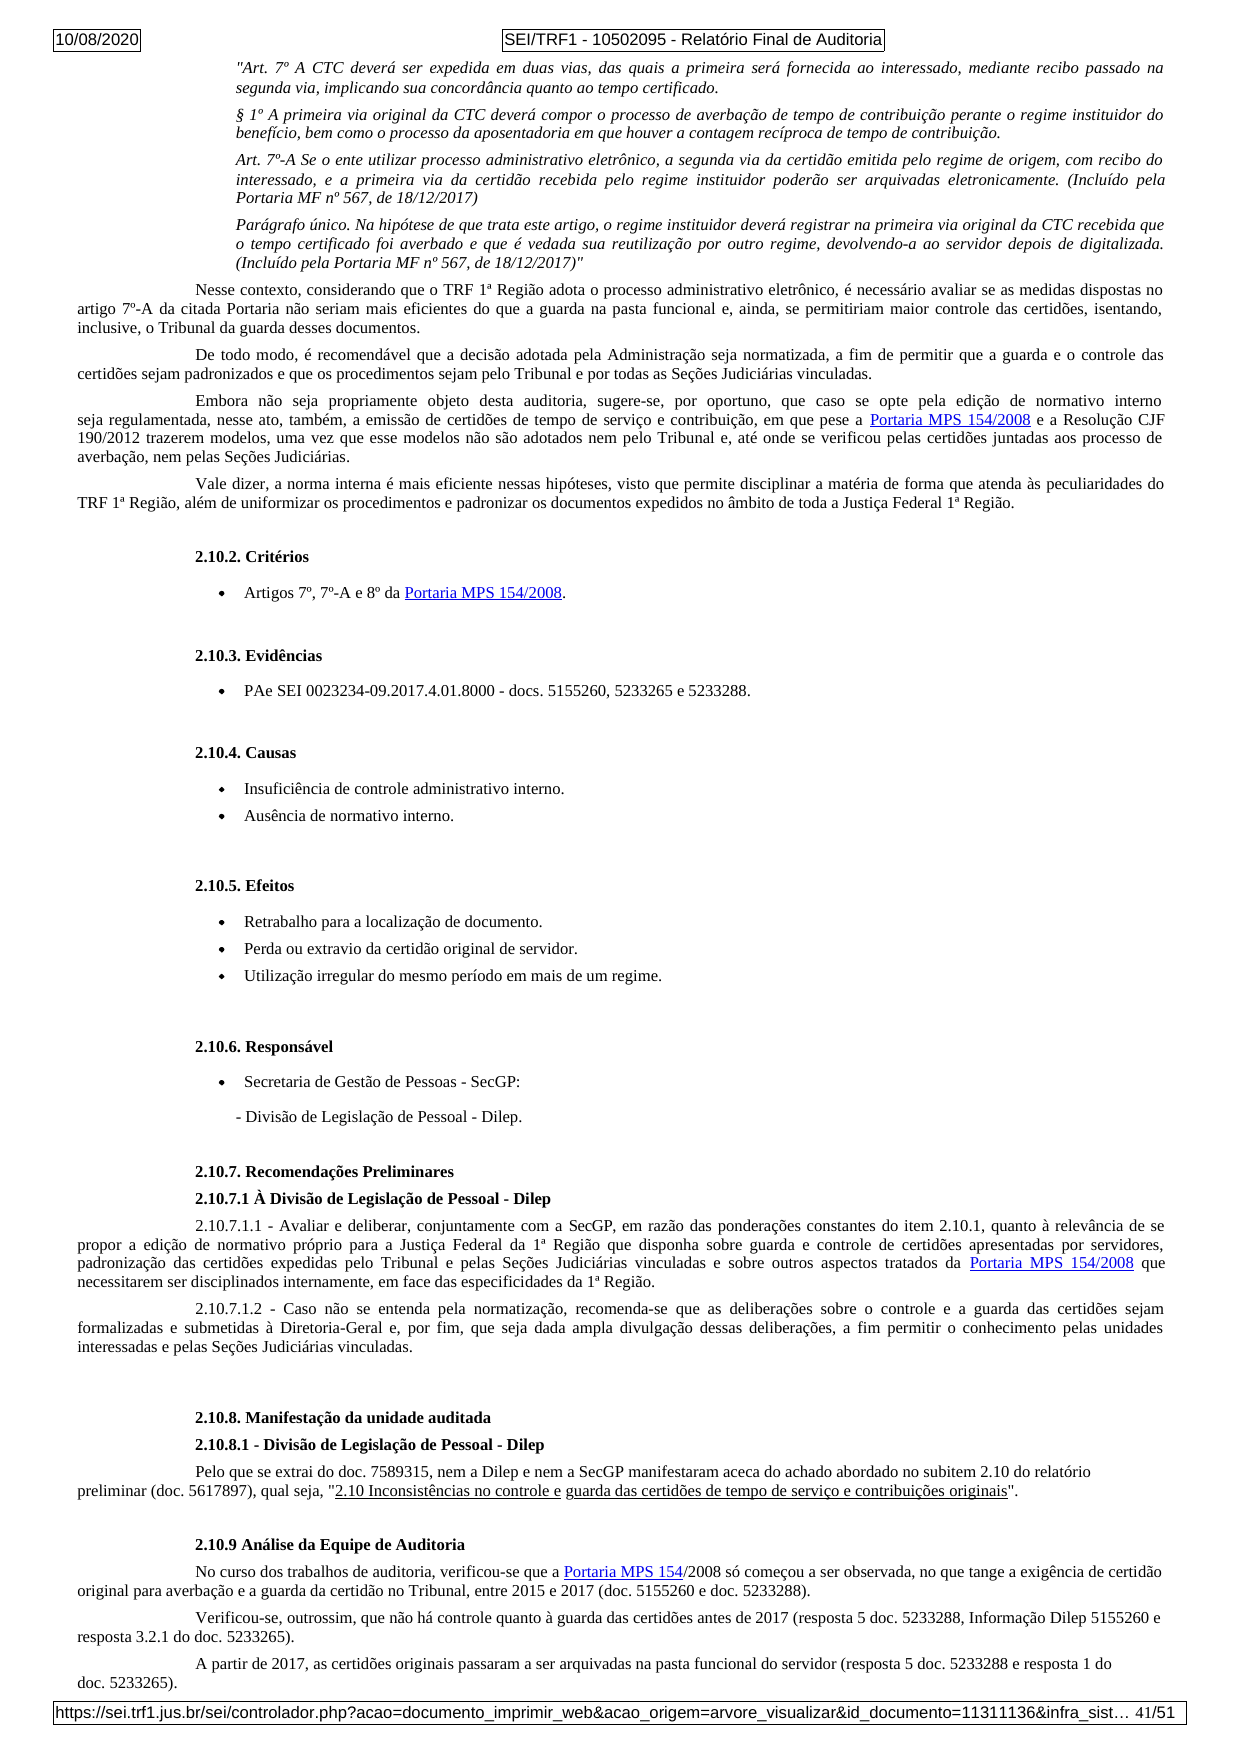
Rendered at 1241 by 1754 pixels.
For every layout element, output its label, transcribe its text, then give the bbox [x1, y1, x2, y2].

list - Avaliar e deliberar, conjuntamente com a SecGP, em razão das ponderações constantes do item 2.10.1, quanto à relevância de se propor a edição de normativo próprio para a Justiça Federal da 1ª Região que disponha sobre guarda e controle de certidões apresentadas por servidores, padronização das certidões expedidas pelo Tribunal e pelas Seções Judiciárias vinculadas e sobre outros aspectos tratados da Portaria MPS 154/2008 que necessitarem ser disciplinados internamente, em face das especificidades da 1ª Região. [77, 1216, 1165, 1291]
text A partir de 2017, as certidões originais passaram a ser arquivadas na pasta funcional do servidor (resposta 5 doc. 5233288 e resposta 1 do [195, 1654, 1196, 1673]
list À Divisão de Legislação de Pessoal - Dilep [195, 1189, 1196, 1208]
list - Caso não se entenda pela normatização, recomenda-se que as deliberações sobre o controle e a guarda das certidões sejam formalizadas e submetidas à Diretoria-Geral e, por fim, que seja dada ampla divulgação dessas deliberações, a fim permitir o conhecimento pelas unidades interessadas e pelas Seções Judiciárias vinculadas. [77, 1300, 1165, 1356]
text Insuficiência de controle administrativo interno. Ausência de normativo interno. [244, 779, 567, 825]
text Artigos 7º, 7º-A e 8º da Portaria MPS 154/2008. [244, 583, 1196, 602]
list - Divisão de Legislação de Pessoal - Dilep [195, 1435, 1196, 1454]
text "Art. 7º A CTC deverá ser expedida em duas vias, das quais a primeira será fornecida ao interessado, mediante recibo passado na segunda via, implicando sua concordância quanto ao tempo certificado. [236, 59, 1166, 97]
subtitle Critérios [195, 547, 1196, 566]
subtitle Responsável [195, 1036, 1196, 1056]
text Pelo que se extrai do doc. 7589315, nem a Dilep e nem a SecGP manifestaram aceca do achado abordado no subitem 2.10 do relatório preliminar (doc. 5617897), qual seja, "2.10 Inconsistências no controle e guarda das certidões de tempo de serviço e contribuições originais". [77, 1462, 1108, 1500]
text doc. 5233265). [77, 1673, 1196, 1692]
text Vale dizer, a norma interna é mais eficiente nessas hipóteses, visto que permite disciplinar a matéria de forma que atenda às peculiaridades do TRF 1ª Região, além de uniformizar os procedimentos e padronizar os documentos expedidos no âmbito de toda a Justiça Federal 1ª Região. [77, 474, 1165, 512]
subtitle Causas [195, 743, 1196, 762]
text Verificou-se, outrossim, que não há controle quanto à guarda das certidões antes de 2017 (resposta 5 doc. 5233288, Informação Dilep 5155260 e resposta 3.2.1 do doc. 5233265). [77, 1608, 1196, 1646]
text Art. 7º-A Se o ente utilizar processo administrativo eletrônico, a segunda via da certidão emitida pelo regime de origem, com recibo do interessado, e a primeira via da certidão recebida pelo regime instituidor poderão ser arquivadas eletronicamente. (Incluído pela Portaria MF nº 567, de 18/12/2017) [236, 151, 1165, 207]
subtitle Manifestação da unidade auditada [195, 1408, 1196, 1427]
text De todo modo, é recomendável que a decisão adotada pela Administração seja normatizada, a fim de permitir que a guarda e o controle das certidões sejam padronizados e que os procedimentos sejam pelo Tribunal e por todas as Seções Judiciárias vinculadas. [77, 345, 1165, 383]
subtitle Efeitos [195, 876, 1196, 895]
text Parágrafo único. Na hipótese de que trata este artigo, o regime instituidor deverá registrar na primeira via original da CTC recebida que o tempo certificado foi averbado e que é vedada sua reutilização por outro regime, devolvendo-a ao servidor depois de digitalizada. (Incluído pela Portaria MF nº 567, de 18/12/2017)" [236, 216, 1165, 272]
text PAe SEI 0023234-09.2017.4.01.8000 - docs. 5155260, 5233265 e 5233288. [244, 681, 1196, 700]
text No curso dos trabalhos de auditoria, verificou-se que a Portaria MPS 154/2008 só começou a ser observada, no que tange a exigência de certidão original para averbação e a guarda da certidão no Tribunal, entre 2015 e 2017 (doc. 5155260 e doc. 5233288). [77, 1563, 1165, 1600]
text - Divisão de Legislação de Pessoal - Dilep. [236, 1107, 1196, 1126]
text Utilização irregular do mesmo período em mais de um regime. [244, 965, 1196, 984]
text § 1º A primeira via original da CTC deverá compor o processo de averbação de tempo de contribuição perante o regime instituidor do benefício, bem como o processo da aposentadoria em que houver a contagem recíproca de tempo de contribuição. [236, 105, 1165, 142]
text Secretaria de Gestão de Pessoas - SecGP: [244, 1072, 1196, 1091]
text Retrabalho para a localização de documento. Perda ou extravio da certidão original de servidor. [244, 912, 581, 958]
subtitle Evidências [195, 645, 1196, 664]
subtitle Análise da Equipe de Auditoria [195, 1535, 1196, 1554]
text Nesse contexto, considerando que o TRF 1ª Região adota o processo administrativo eletrônico, é necessário avaliar se as medidas dispostas no artigo 7º-A da citada Portaria não seriam mais eficientes do que a guarda na pasta funcional e, ainda, se permitiriam maior controle das certidões, isentando, inclusive, o Tribunal da guarda desses documentos. [77, 280, 1166, 337]
text Embora não seja propriamente objeto desta auditoria, sugere-se, por oportuno, que caso se opte pela edição de normativo interno seja regulamentada, nesse ato, também, a emissão de certidões de tempo de serviço e contribuição, em que pese a Portaria MPS 154/2008 e a Resolução CJF 190/2012 trazerem modelos, uma vez que esse modelos não são adotados nem pelo Tribunal e, até onde se verificou pelas certidões juntadas aos processo de averbação, nem pelas Seções Judiciárias. [77, 391, 1165, 466]
subtitle Recomendações Preliminares [195, 1162, 1196, 1181]
